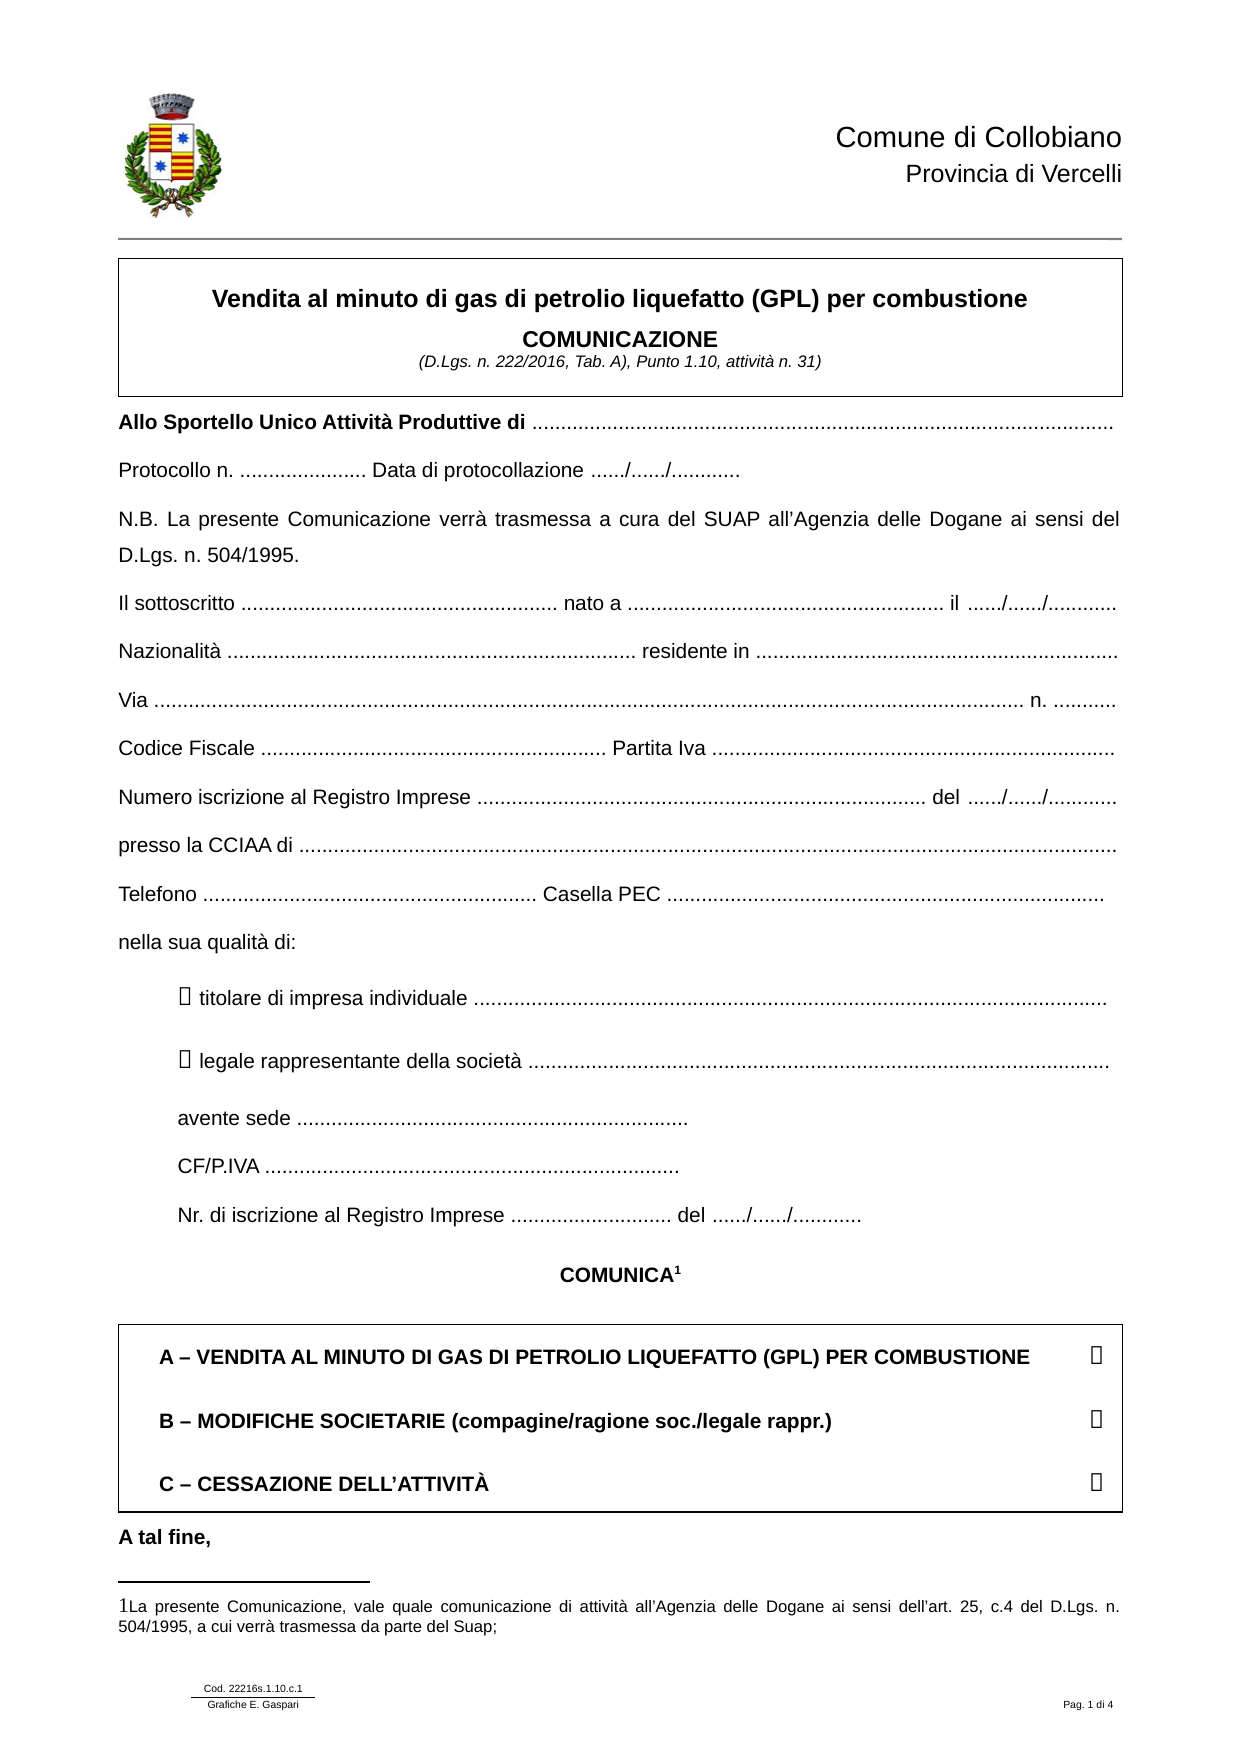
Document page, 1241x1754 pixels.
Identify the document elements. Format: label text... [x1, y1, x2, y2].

text Allo Sportello Unico Attività Produttive di ..................................................................................................... [118, 410, 1122, 434]
text Protocollo n. ...................... Data di protocollazione ....../....../............ [118, 458, 1122, 482]
text Il sottoscritto ....................................................... nato a ....................................................... il ....../....../............ [118, 591, 1122, 615]
text CF/P.IVA ........................................................................ [177, 1154, 1122, 1178]
text A tal fine, [118, 1525, 1122, 1549]
text Numero iscrizione al Registro Imprese .............................................................................. del ....../....../............ [118, 785, 1122, 809]
table_header Vendita al minuto di gas di petrolio liquefatto (GPL) per combustione COMUNICAZIONE (D.Lgs. n. 222/2016, Tab. A), Punto 1.10, attività n. 31) [119, 259, 1122, 396]
text La presente Comunicazione, vale quale comunicazione di attività all’Agenzia delle Dogane ai sensi dell’art. 25, c.4 del D.Lgs. n. 504/1995, a cui verrà trasmessa da parte del Suap; [118, 1593, 1122, 1636]
text Via ....................................................................................................................................................... n. ........... [118, 688, 1122, 712]
text N.B. La presente Comunicazione verrà trasmessa a cura del SUAP all’Agenzia delle Dogane ai sensi del D.Lgs. n. 504/1995. [118, 507, 1122, 566]
text  legale rappresentante della società ..................................................................................................... [177, 1042, 1122, 1076]
text nella sua qualità di: [118, 930, 1122, 954]
table_header A – VENDITA AL MINUTO DI GAS DI PETROLIO LIQUEFATTO (GPL) PER COMBUSTIONE  B – MODIFICHE SOCIETARIE (compagine/ragione soc./legale rappr.)  C – CESSAZIONE DELL’ATTIVITÀ  [119, 1325, 1122, 1511]
text presso la CCIAA di .............................................................................................................................................. [118, 833, 1122, 857]
text Codice Fiscale ............................................................ Partita Iva ...................................................................... [118, 736, 1122, 760]
text Nr. di iscrizione al Registro Imprese ............................ del ....../....../............ [177, 1202, 1122, 1226]
text Telefono .......................................................... Casella PEC ............................................................................ [118, 882, 1122, 906]
picture [122, 90, 224, 221]
text Provincia di Vercelli [224, 159, 1122, 188]
text COMUNICA [118, 1263, 1122, 1287]
text Comune di Collobiano [224, 121, 1122, 154]
text  titolare di impresa individuale .............................................................................................................. [177, 978, 1122, 1012]
text Nazionalità ....................................................................... residente in ............................................................... [118, 639, 1122, 663]
text avente sede .................................................................... [177, 1106, 1122, 1129]
